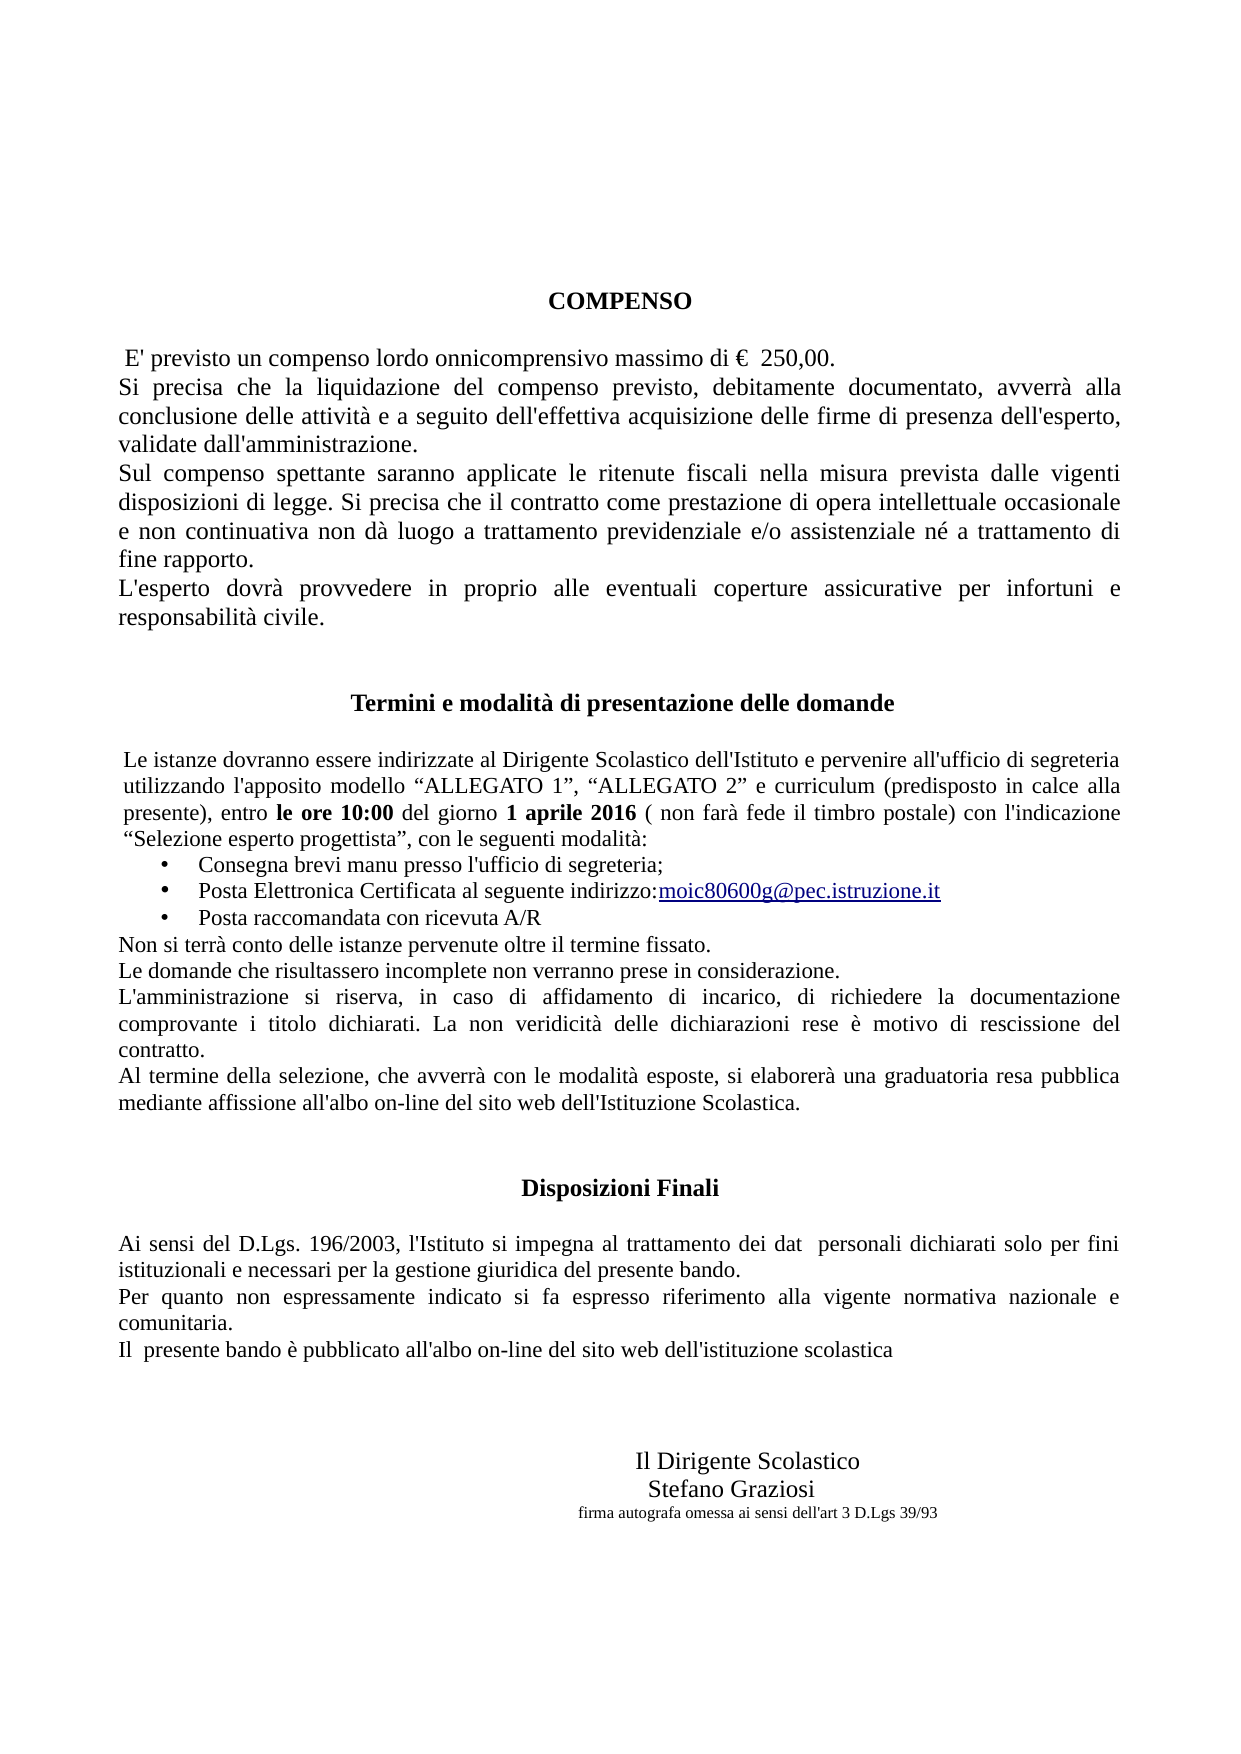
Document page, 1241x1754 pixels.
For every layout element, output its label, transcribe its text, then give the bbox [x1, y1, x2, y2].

text firma autografa omessa ai sensi dell'art 3 D.Lgs 39/93 [118, 1503, 1122, 1522]
text Le domande che risultassero incomplete non verranno prese in considerazione. [118, 957, 1122, 983]
list Posta Elettronica Certificata al seguente indirizzo:moic80600g@pec.istruzione.it [161, 878, 1122, 904]
text Sul compenso spettante saranno applicate le ritenute fiscali nella misura prevista dalle vigenti disposizioni di legge. Si precisa che il contratto come prestazione di opera intellettuale occasionale e non continuativa non dà luogo a trattamento previdenziale e/o assistenziale né a trattamento di fine rapporto. [118, 458, 1122, 573]
text Al termine della selezione, che avverrà con le modalità esposte, si elaborerà una graduatoria resa pubblica mediante affissione all'albo on-line del sito web dell'Istituzione Scolastica. [118, 1062, 1122, 1115]
text Si precisa che la liquidazione del compenso previsto, debitamente documentato, avverrà alla conclusione delle attività e a seguito dell'effettiva acquisizione delle firme di presenza dell'esperto, validate dall'amministrazione. [118, 372, 1122, 458]
text L'amministrazione si riserva, in caso di affidamento di incarico, di richiedere la documentazione comprovante i titolo dichiarati. La non veridicità delle dichiarazioni rese è motivo di rescissione del contratto. [118, 983, 1122, 1062]
text Il presente bando è pubblicato all'albo on-line del sito web dell'istituzione scolastica [118, 1336, 1122, 1362]
text Ai sensi del D.Lgs. 196/2003, l'Istituto si impegna al trattamento dei dat personali dichiarati solo per fini istituzionali e necessari per la gestione giuridica del presente bando. [118, 1230, 1122, 1283]
text Le istanze dovranno essere indirizzate al Dirigente Scolastico dell'Istituto e pervenire all'ufficio di segreteria utilizzando l'apposito modello “ALLEGATO 1”, “ALLEGATO 2” e curriculum (predisposto in calce alla presente), entro le ore 10:00 del giorno 1 aprile 2016 ( non farà fede il timbro postale) con l'indicazione “Selezione esperto progettista”, con le seguenti modalità: [123, 746, 1122, 851]
text Termini e modalità di presentazione delle domande [123, 688, 1122, 717]
text Non si terrà conto delle istanze pervenute oltre il termine fissato. [118, 931, 1122, 957]
text Disposizioni Finali [118, 1173, 1122, 1201]
text COMPENSO [118, 286, 1122, 314]
text Il Dirigente Scolastico [118, 1446, 1122, 1474]
text Per quanto non espressamente indicato si fa espresso riferimento alla vigente normativa nazionale e comunitaria. [118, 1283, 1122, 1336]
text Stefano Graziosi [118, 1474, 1122, 1503]
list Posta raccomandata con ricevuta A/R [161, 904, 1122, 931]
text E' previsto un compenso lordo onnicomprensivo massimo di € 250,00. [118, 343, 1122, 372]
text L'esperto dovrà provvedere in proprio alle eventuali coperture assicurative per infortuni e responsabilità civile. [118, 573, 1122, 631]
list Consegna brevi manu presso l'ufficio di segreteria; [161, 851, 1122, 878]
